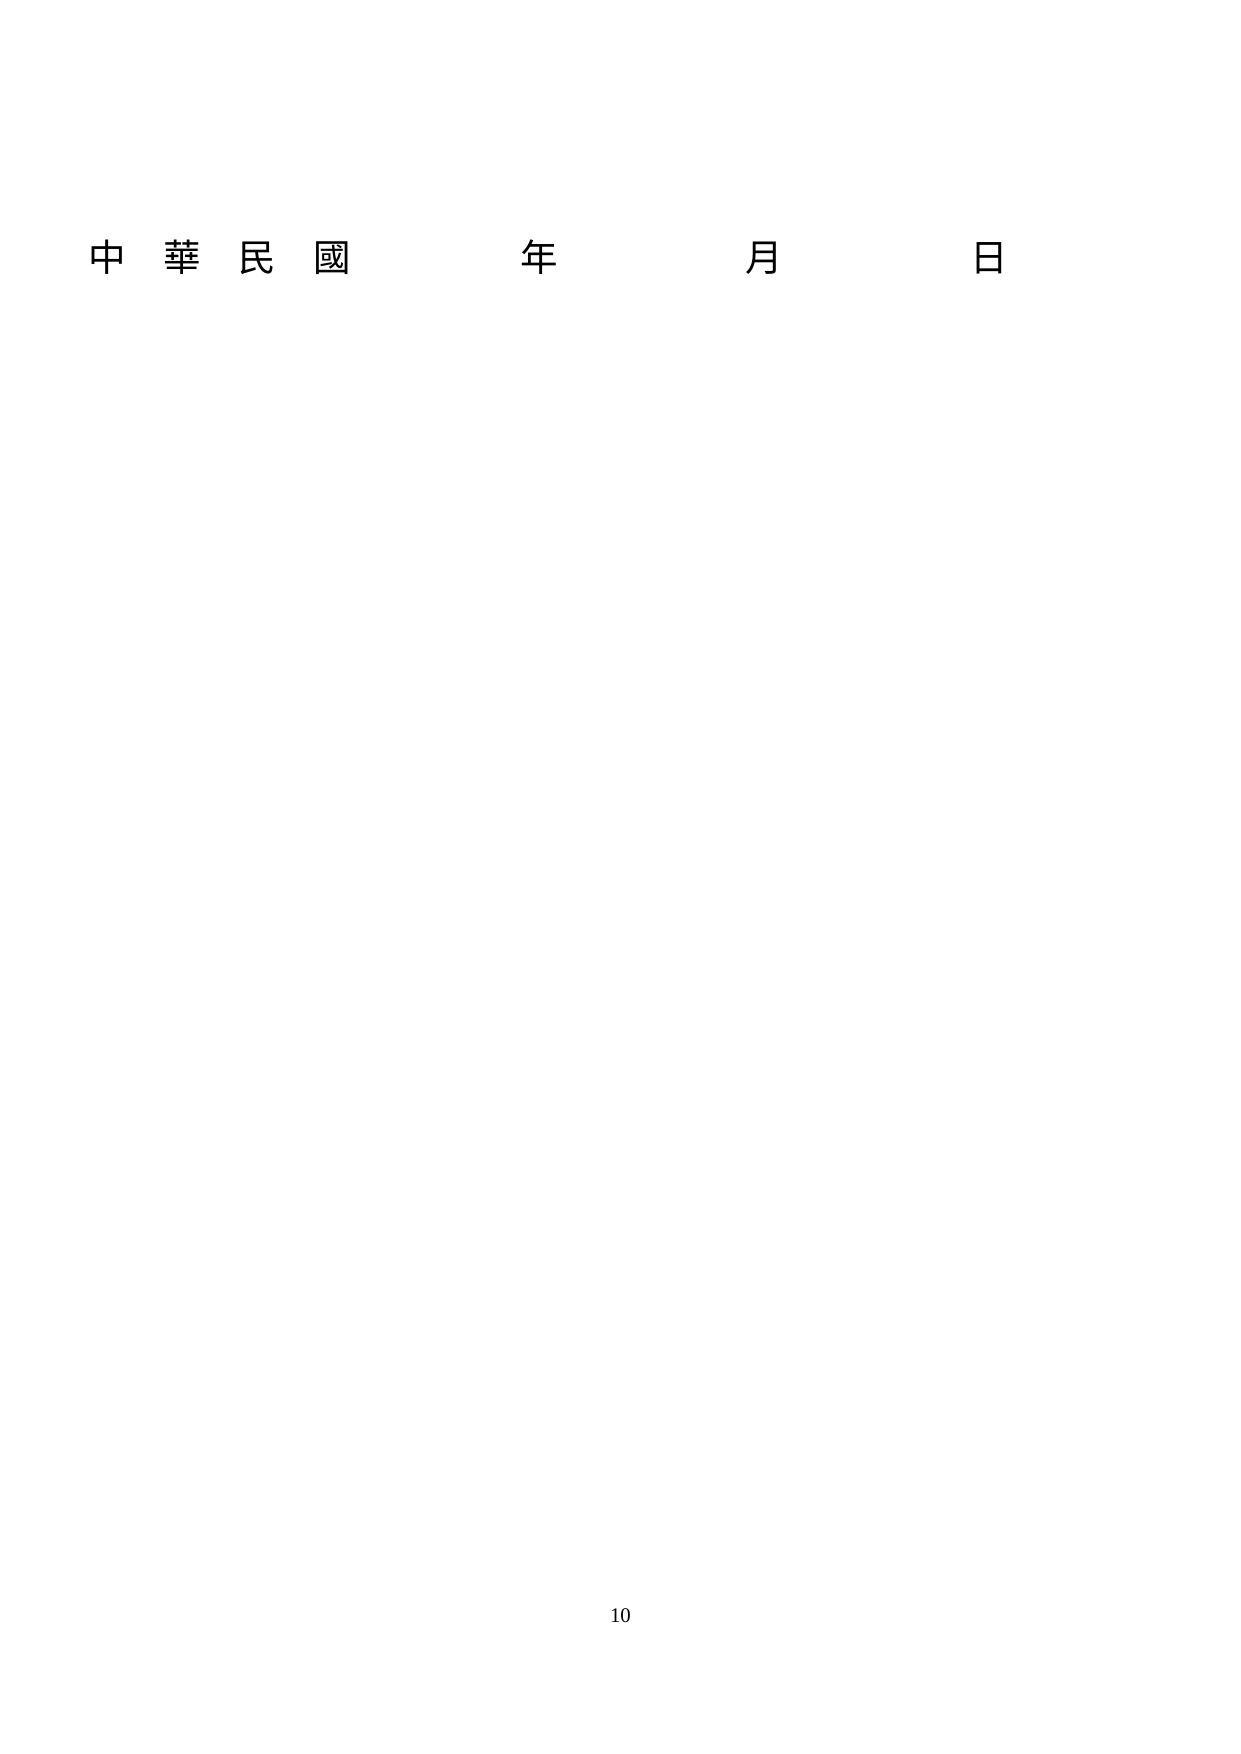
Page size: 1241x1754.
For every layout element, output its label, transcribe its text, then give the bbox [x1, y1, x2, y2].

text 中 華 民 國 年 月 日 [89, 214, 1152, 276]
